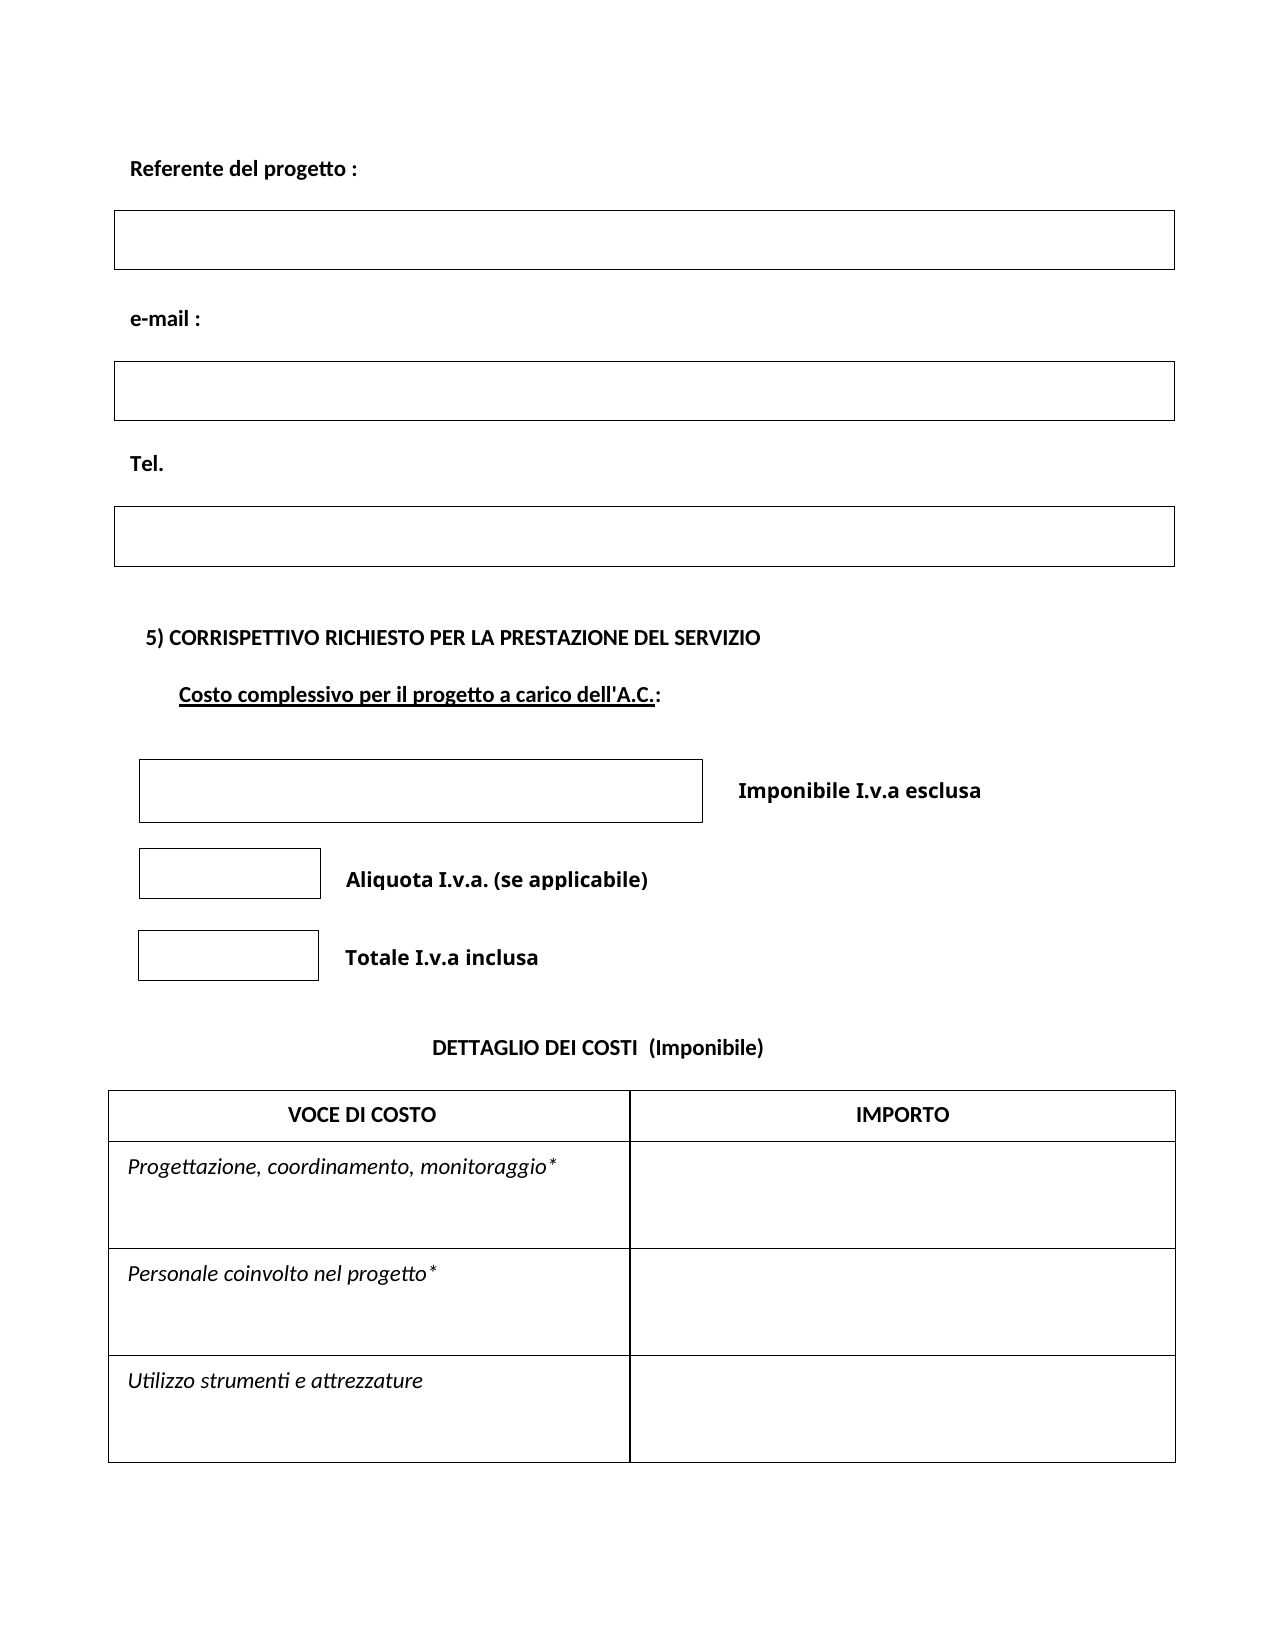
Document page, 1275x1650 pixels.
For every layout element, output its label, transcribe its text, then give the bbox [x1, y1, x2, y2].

table_cell [631, 1249, 1175, 1355]
table_header [115, 507, 1174, 566]
text Costo complessivo per il progetto a carico dell'A.C.: [179, 680, 1177, 708]
table_cell Utilizzo strumenti e attrezzature [109, 1356, 629, 1462]
text DETTAGLIO DEI COSTI (Imponibile) [432, 1033, 1177, 1061]
text Aliquota I.v.a. (se applicabile) [346, 865, 745, 890]
subtitle 5) CORRISPETTIVO RICHIESTO PER LA PRESTAZIONE DEL SERVIZIO [144, 623, 1177, 651]
table_cell [631, 1356, 1175, 1462]
text Imponibile I.v.a esclusa [738, 776, 1083, 804]
text Referente del progetto : [130, 154, 1177, 182]
table_cell Personale coinvolto nel progetto* [109, 1249, 629, 1355]
table_header [115, 211, 1174, 269]
table_cell Progettazione, coordinamento, monitoraggio* [109, 1142, 629, 1248]
table_cell [631, 1142, 1175, 1248]
table_header [115, 362, 1174, 420]
text Tel. [130, 449, 1177, 477]
text e-mail : [130, 304, 1177, 332]
table_header IMPORTO [631, 1091, 1175, 1141]
text Totale I.v.a inclusa [345, 943, 745, 967]
table_header VOCE DI COSTO [109, 1091, 629, 1141]
